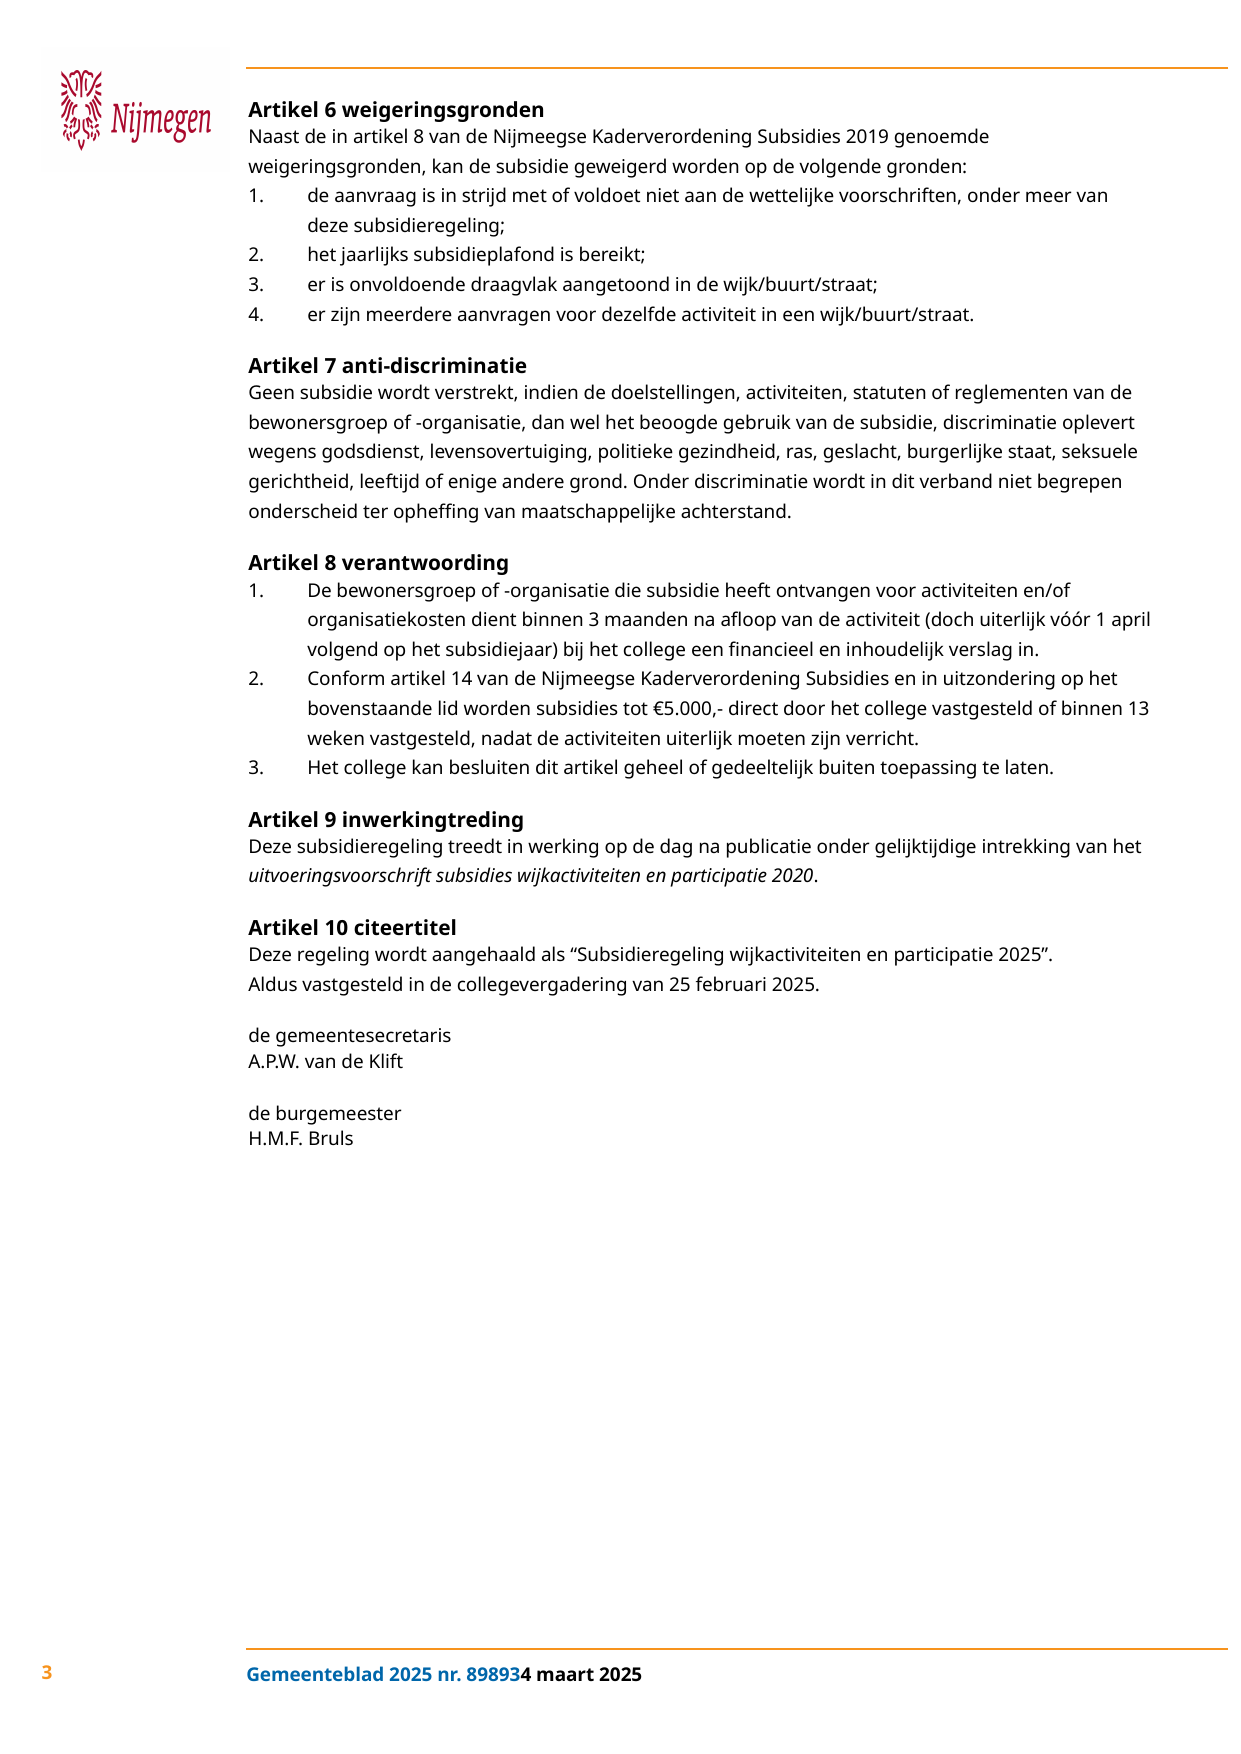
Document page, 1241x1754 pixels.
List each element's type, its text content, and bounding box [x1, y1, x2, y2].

text Naast de in artikel 8 van de Nijmeegse Kaderverordening Subsidies 2019 genoemde weigeringsgronden, kan de subsidie geweigerd worden op de volgende gronden: [248, 123, 1152, 178]
text H.M.F. Bruls [248, 1126, 1152, 1151]
text Artikel 6 weigeringsgronden [248, 95, 1152, 123]
text Artikel 10 citeertitel [248, 913, 1152, 942]
text Artikel 9 inwerkingtreding [248, 805, 1152, 833]
list de aanvraag is in strijd met of voldoet niet aan de wettelijke voorschriften, onder meer van deze subsidieregeling; [248, 182, 1152, 238]
text Deze subsidieregeling treedt in werking op de dag na publicatie onder gelijktijdige intrekking van het uitvoeringsvoorschrift subsidies wijkactiviteiten en participatie 2020. [248, 833, 1152, 888]
text Geen subsidie wordt verstrekt, indien de doelstellingen, activiteiten, statuten of reglementen van de bewonersgroep of -organisatie, dan wel het beoogde gebruik van de subsidie, discriminatie oplevert wegens godsdienst, levensovertuiging, politieke gezindheid, ras, geslacht, burgerlijke staat, seksuele gerichtheid, leeftijd of enige andere grond. Onder discriminatie wordt in dit verband niet begrepen onderscheid ter opheffing van maatschappelijke achterstand. [248, 379, 1152, 524]
text de gemeentesecretaris [248, 1023, 1152, 1048]
list Het college kan besluiten dit artikel geheel of gedeeltelijk buiten toepassing te laten. [248, 754, 1152, 780]
list er zijn meerdere aanvragen voor dezelfde activiteit in een wijk/buurt/straat. [248, 301, 1152, 326]
text Deze regeling wordt aangehaald als “Subsidieregeling wijkactiviteiten en participatie 2025”. [248, 942, 1152, 967]
list het jaarlijks subsidieplafond is bereikt; [248, 242, 1152, 267]
picture [41, 47, 231, 172]
text Artikel 7 anti-discriminatie [248, 351, 1152, 379]
text A.P.W. van de Klift [248, 1048, 1152, 1074]
text Artikel 8 verantwoording [248, 548, 1152, 577]
text Aldus vastgesteld in de collegevergadering van 25 februari 2025. [248, 971, 1152, 997]
text de burgemeester [248, 1100, 1152, 1126]
list Conform artikel 14 van de Nijmeegse Kaderverordening Subsidies en in uitzondering op het bovenstaande lid worden subsidies tot €5.000,- direct door het college vastgesteld of binnen 13 weken vastgesteld, nadat de activiteiten uiterlijk moeten zijn verricht. [248, 666, 1152, 750]
list er is onvoldoende draagvlak aangetoond in de wijk/buurt/straat; [248, 271, 1152, 297]
list De bewonersgroep of -organisatie die subsidie heeft ontvangen voor activiteiten en/of organisatiekosten dient binnen 3 maanden na afloop van de activiteit (doch uiterlijk vóór 1 april volgend op het subsidiejaar) bij het college een financieel en inhoudelijk verslag in. [248, 577, 1152, 662]
